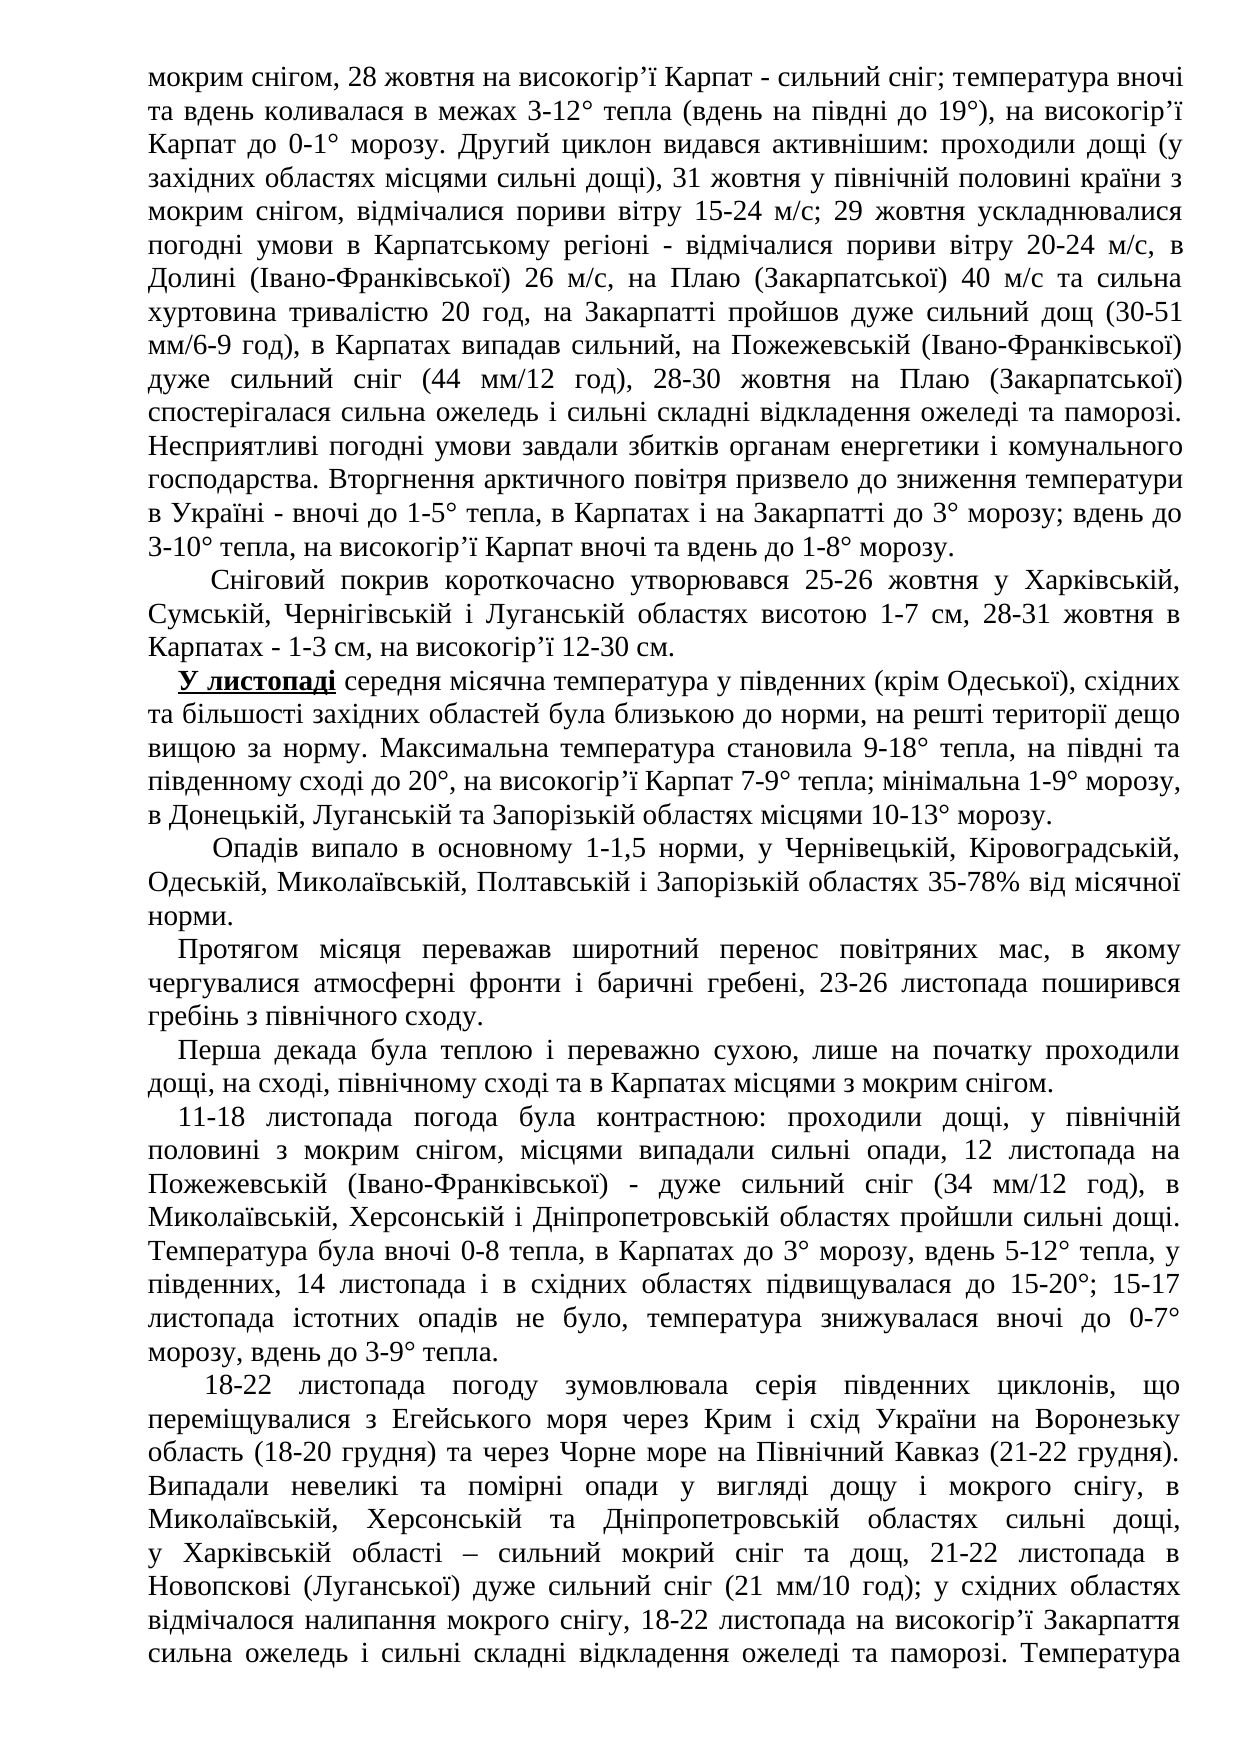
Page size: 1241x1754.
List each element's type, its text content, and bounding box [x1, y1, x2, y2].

text мокрим снігом, 28 жовтня на високогір’ї Карпат - сильний сніг; температура вночі та вдень коливалася в межах 3-12° тепла (вдень на півдні до 19°), на високогір’ї Карпат до 0-1° морозу. Другий циклон видався активнішим: проходили дощі (у західних областях місцями сильні дощі), 31 жовтня у північній половині країни з мокрим снігом, відмічалися пориви вітру 15-24 м/с; 29 жовтня ускладнювалися погодні умови в Карпатському регіоні - відмічалися пориви вітру 20-24 м/с, в Долині (Івано-Франківської) 26 м/с, на Плаю (Закарпатської) 40 м/с та сильна хуртовина тривалістю 20 год, на Закарпатті пройшов дуже сильний дощ (30-51 мм/6-9 год), в Карпатах випадав сильний, на Пожежевській (Івано-Франківської) дуже сильний сніг (44 мм/12 год), 28-30 жовтня на Плаю (Закарпатської) спостерігалася сильна ожеледь і сильні складні відкладення ожеледі та паморозі. Несприятливі погодні умови завдали збитків органам енергетики і комунального господарства. Вторгнення арктичного повітря призвело до зниження температури в Україні - вночі до 1-5° тепла, в Карпатах і на Закарпатті до 3° морозу; вдень до 3-10° тепла, на високогір’ї Карпат вночі та вдень до 1-8° морозу. [148, 59, 1184, 562]
text Протягом місяця переважав широтний перенос повітряних мас, в якому чергувалися атмосферні фронти і баричні гребені, 23-26 листопада поширився гребінь з північного сходу. [148, 931, 1181, 1032]
text Опадів випало в основному 1-1,5 норми, у Чернівецькій, Кіровоградській, Одеській, Миколаївській, Полтавській і Запорізькій областях 35-78% від місячної норми. [148, 831, 1181, 931]
text Сніговий покрив короткочасно утворювався 25-26 жовтня у Харківській, Сумській, Чернігівській і Луганській областях висотою 1-7 см, 28-31 жовтня в Карпатах - 1-3 см, на високогір’ї 12-30 см. [148, 562, 1181, 663]
text 18-22 листопада погоду зумовлювала серія південних циклонів, що переміщувалися з Егейського моря через Крим і схід України на Воронезьку область (18-20 грудня) та через Чорне море на Північний Кавказ (21-22 грудня). Випадали невеликі та помірні опади у вигляді дощу і мокрого снігу, в Миколаївській, Херсонській та Дніпропетровській областях сильні дощі, у Харківській області – сильний мокрий сніг та дощ, 21-22 листопада в Новопскові (Луганської) дуже сильний сніг (21 мм/10 год); у східних областях відмічалося налипання мокрого снігу, 18-22 листопада на високогір’ї Закарпаття сильна ожеледь і сильні складні відкладення ожеледі та паморозі. Температура [148, 1367, 1181, 1669]
text 11-18 листопада погода була контрастною: проходили дощі, у північній половині з мокрим снігом, місцями випадали сильні опади, 12 листопада на Пожежевській (Івано-Франківської) - дуже сильний сніг (34 мм/12 год), в Миколаївській, Херсонській і Дніпропетровській областях пройшли сильні дощі. Температура була вночі 0-8 тепла, в Карпатах до 3° морозу, вдень 5-12° тепла, у південних, 14 листопада і в східних областях підвищувалася до 15-20°; 15-17 листопада істотних опадів не було, температура знижувалася вночі до 0-7° морозу, вдень до 3-9° тепла. [148, 1099, 1181, 1367]
text Перша декада була теплою і переважно сухою, лише на початку проходили дощі, на сході, північному сході та в Карпатах місцями з мокрим снігом. [148, 1032, 1181, 1099]
text У листопаді середня місячна температура у південних (крім Одеської), східних та більшості західних областей була близькою до норми, на решті території дещо вищою за норму. Максимальна температура становила 9-18° тепла, на півдні та південному сході до 20°, на високогір’ї Карпат 7-9° тепла; мінімальна 1-9° морозу, в Донецькій, Луганській та Запорізькій областях місцями 10-13° морозу. [148, 663, 1181, 831]
